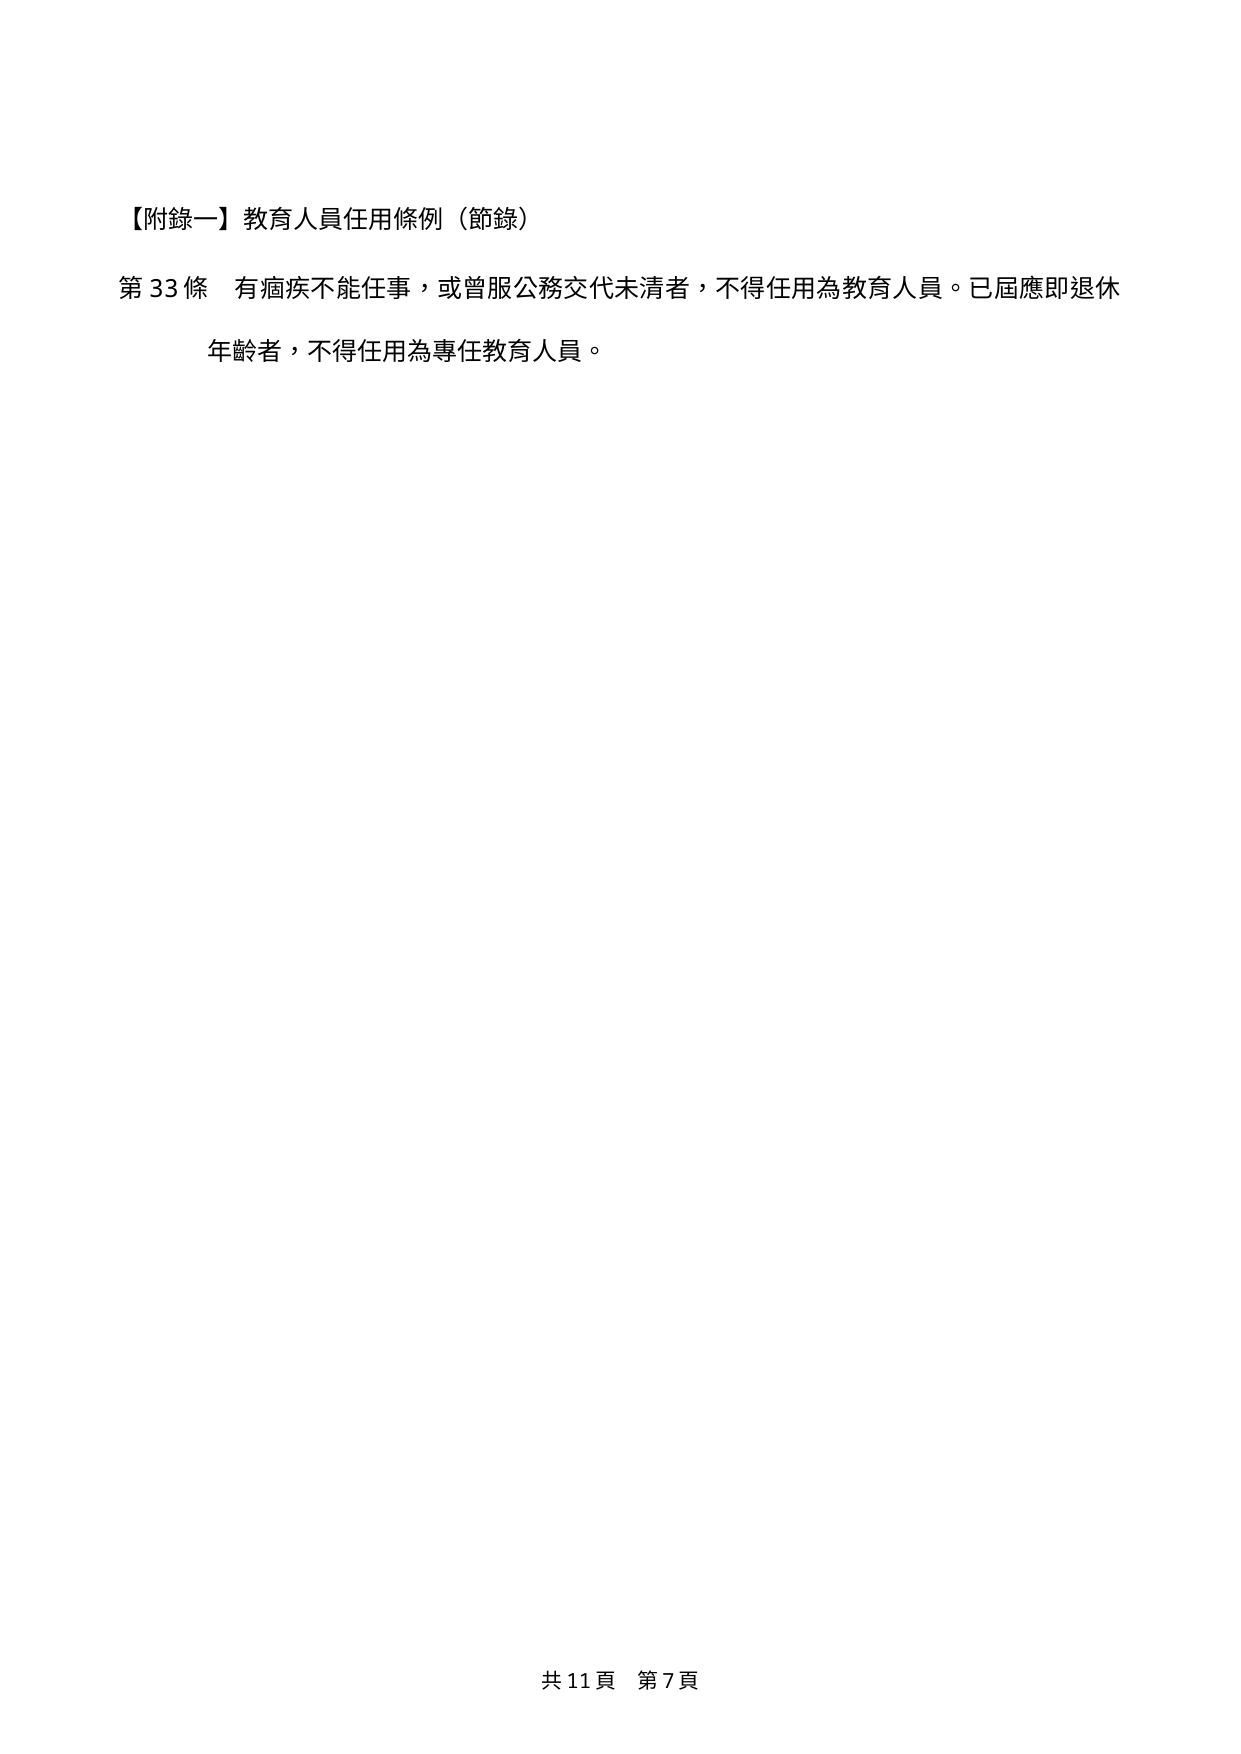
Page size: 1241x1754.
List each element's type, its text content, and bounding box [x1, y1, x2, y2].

text 第33條 有痼疾不能任事，或曾服公務交代未清者，不得任用為教育人員。已屆應即退休年齡者，不得任用為專任教育人員。 [118, 245, 1122, 370]
text 【附錄一】教育人員任用條例（節錄） [118, 176, 1122, 238]
